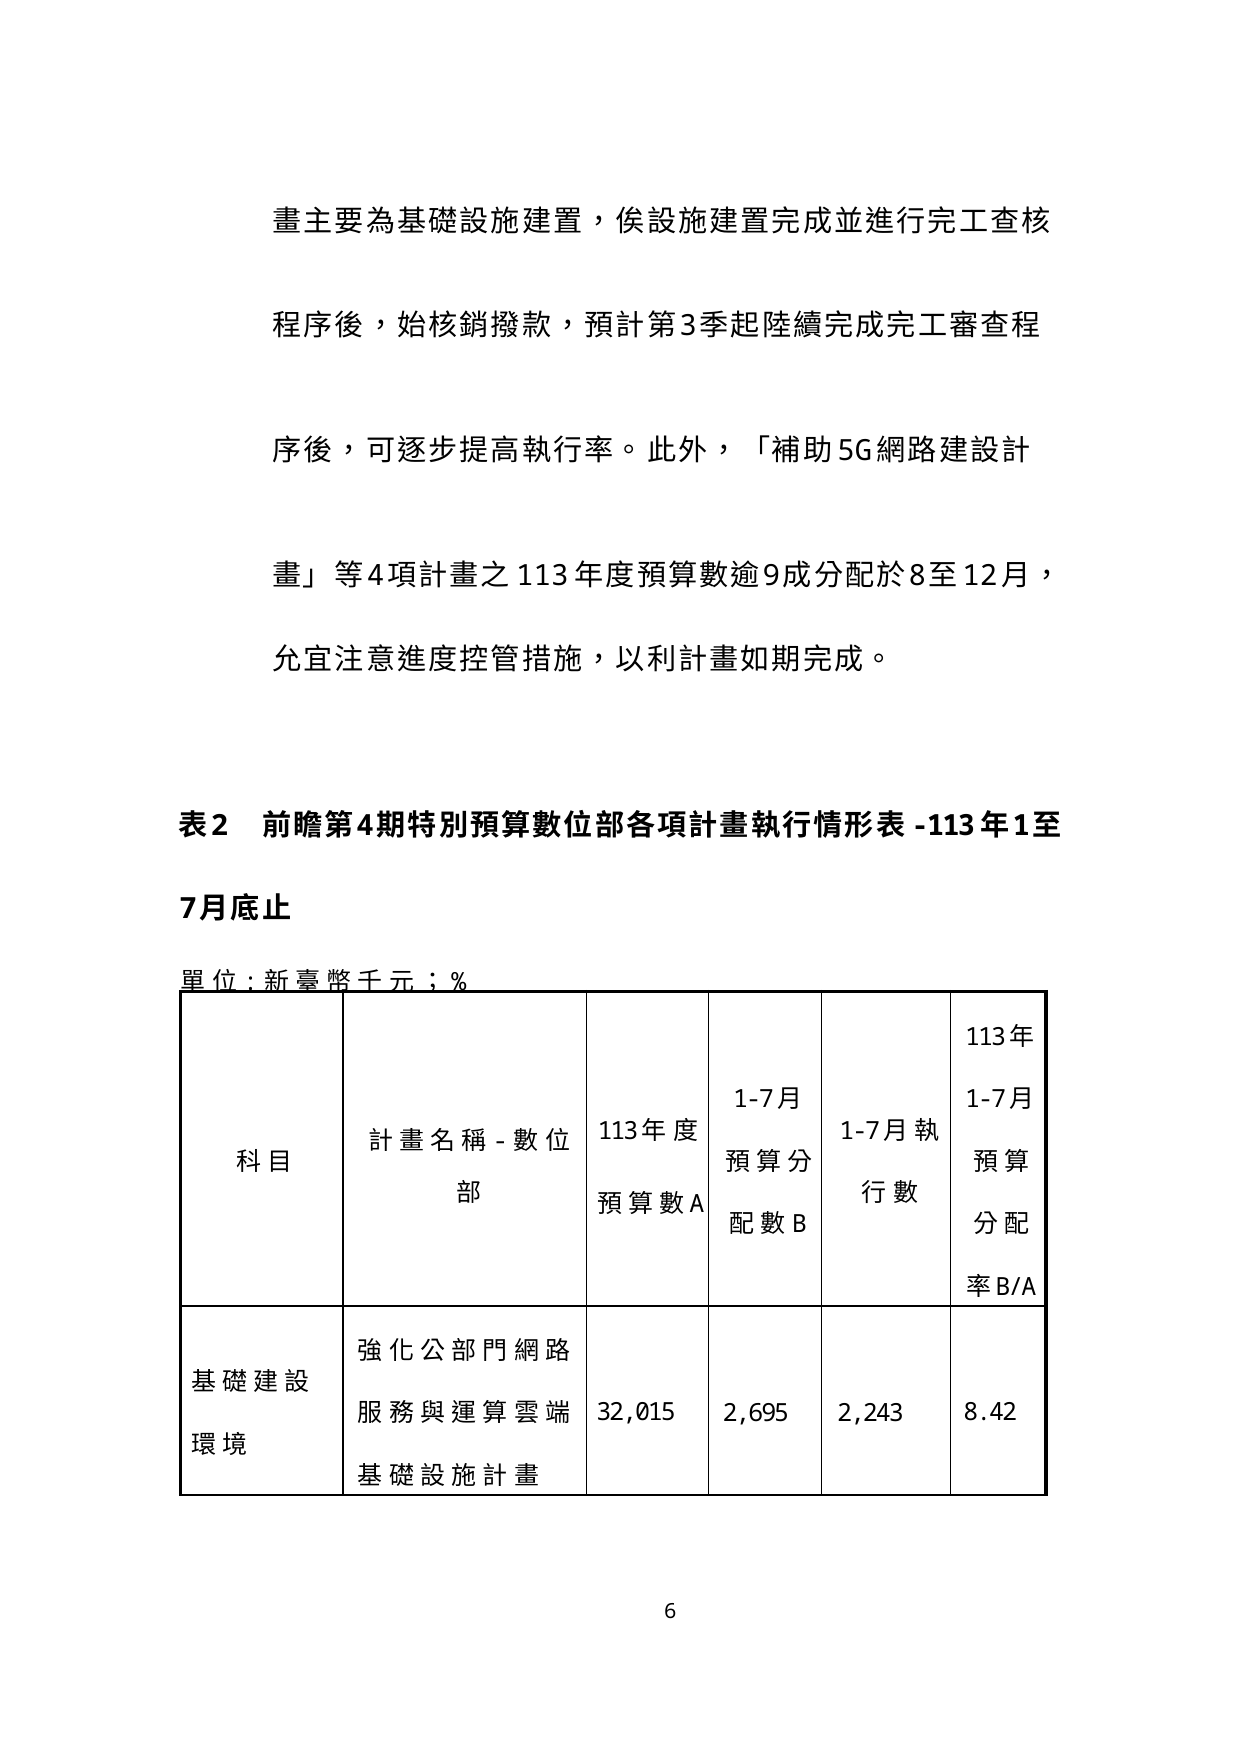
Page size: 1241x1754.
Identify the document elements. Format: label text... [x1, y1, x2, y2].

text 單位:新臺幣千元；% [177, 927, 1037, 990]
table_header 科目 [182, 993, 342, 1305]
text 表2 前瞻第4期特別預算數位部各項計畫執行情形表-113年1至7月底止 [177, 740, 1063, 927]
table_cell 基礎建設環境 [182, 1307, 342, 1494]
table_cell 2,243 [822, 1307, 950, 1494]
table_header 113年度 預算數A [587, 993, 708, 1305]
table_header 計畫名稱-數位部 [344, 993, 586, 1305]
table_header 113年1-7月預算分配率B/A [951, 993, 1044, 1305]
table_header 1-7月執行數 [822, 993, 950, 1305]
table_cell 32,015 [587, 1307, 708, 1494]
table_cell 8.42 [951, 1307, 1044, 1494]
table_header 1-7月預算分配數B [709, 993, 821, 1305]
text 畫主要為基礎設施建置，俟設施建置完成並進行完工查核程序後，始核銷撥款，預計第3季起陸續完成完工審查程序後，可逐步提高執行率。此外，「補助5G網路建設計畫」等4項計畫之113年度預算數逾9成分配於8至12月，允宜注意進度控管措施，以利計畫如期完成。 [266, 177, 1063, 677]
table_cell 2,695 [709, 1307, 821, 1494]
table_cell 強化公部門網路服務與運算雲端基礎設施計畫 [344, 1307, 586, 1494]
